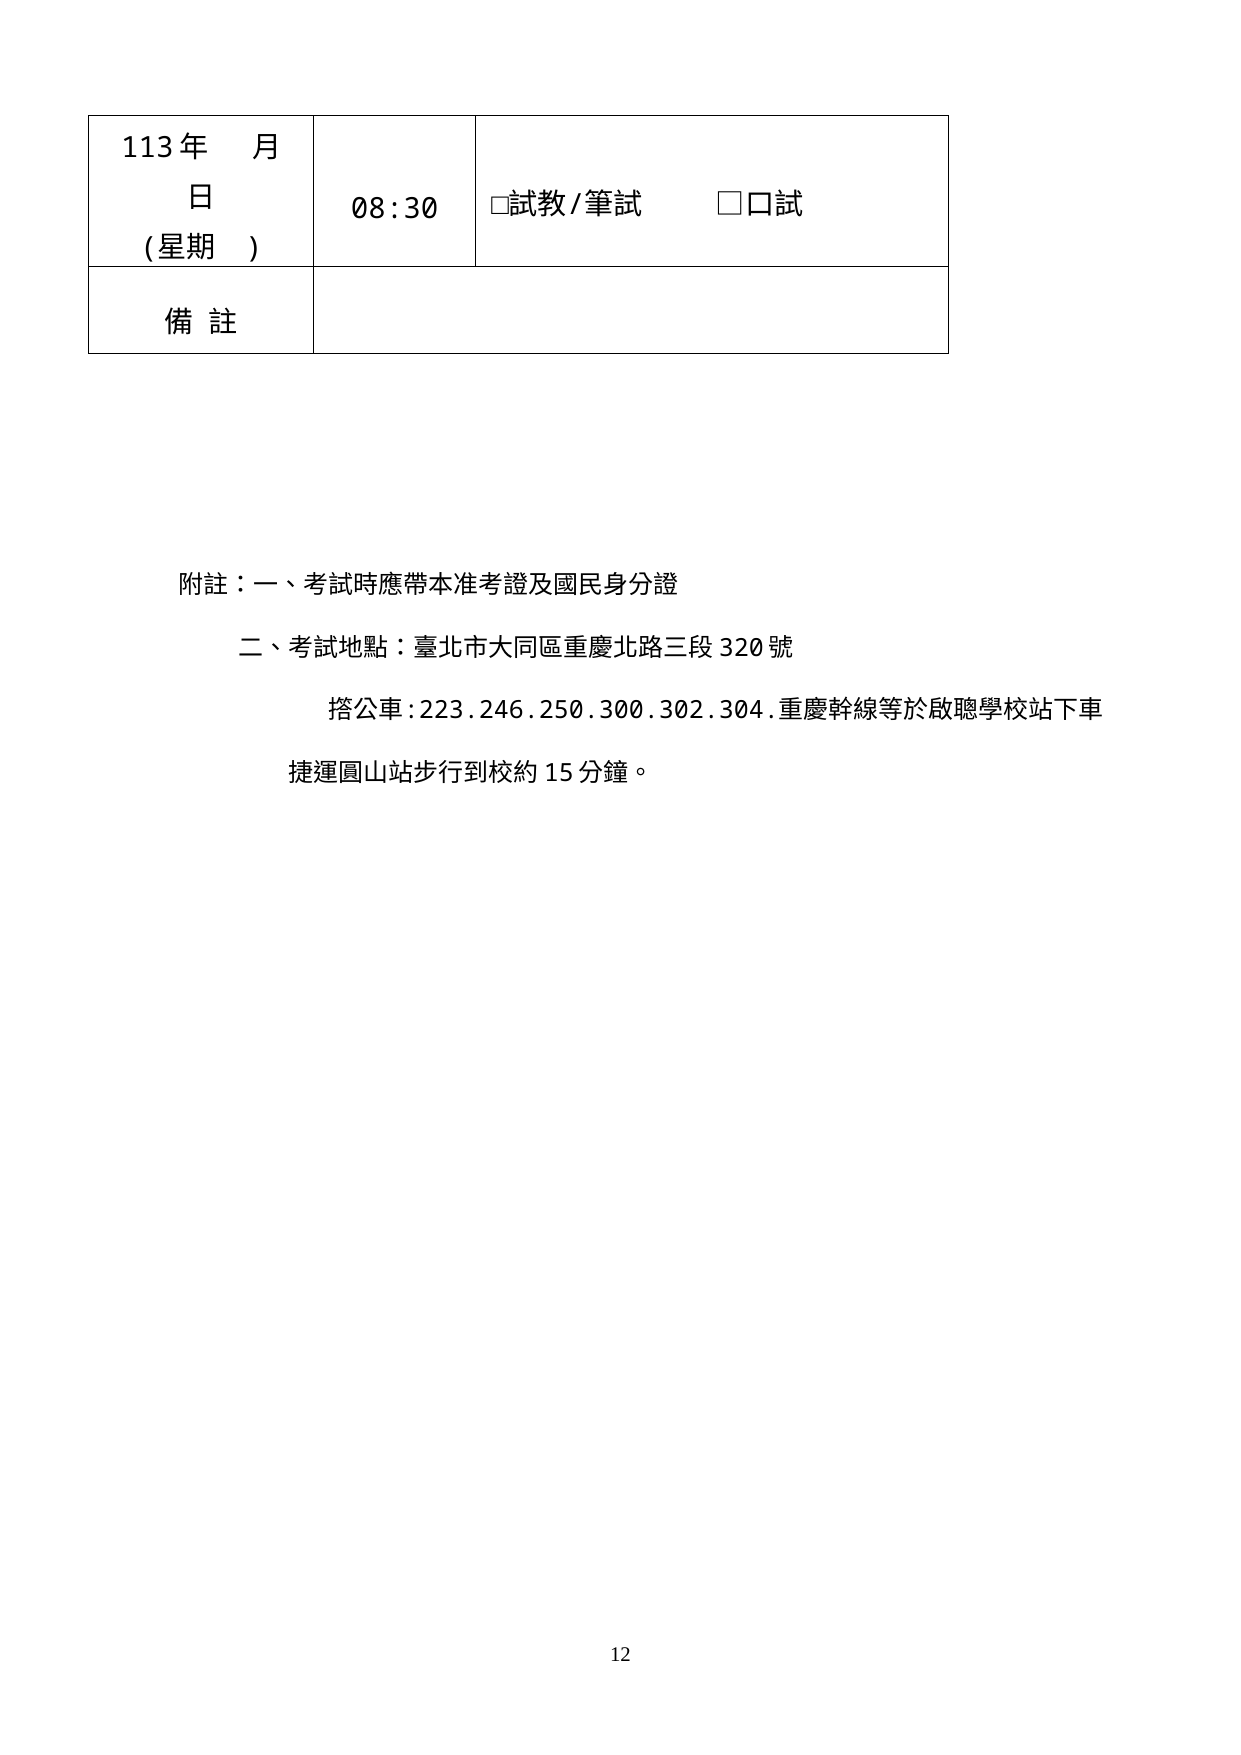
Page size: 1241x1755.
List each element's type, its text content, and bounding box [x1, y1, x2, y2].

text 二、考試地點：臺北市大同區重慶北路三段320號 [89, 603, 1152, 666]
table_cell □試教/筆試 □口試 [476, 116, 948, 266]
text 捷運圓山站步行到校約15分鐘。 [89, 728, 1152, 791]
text 撘公車:223.246.250.300.302.304.重慶幹線等於啟聰學校站下車 [89, 666, 1152, 728]
table_cell [314, 267, 948, 352]
table_cell 113年 月 日 (星期 ) [89, 116, 313, 266]
table_cell 備 註 [89, 267, 313, 352]
table_cell 08:30 [314, 116, 475, 266]
text 附註：一、考試時應帶本准考證及國民身分證 [89, 541, 1152, 603]
